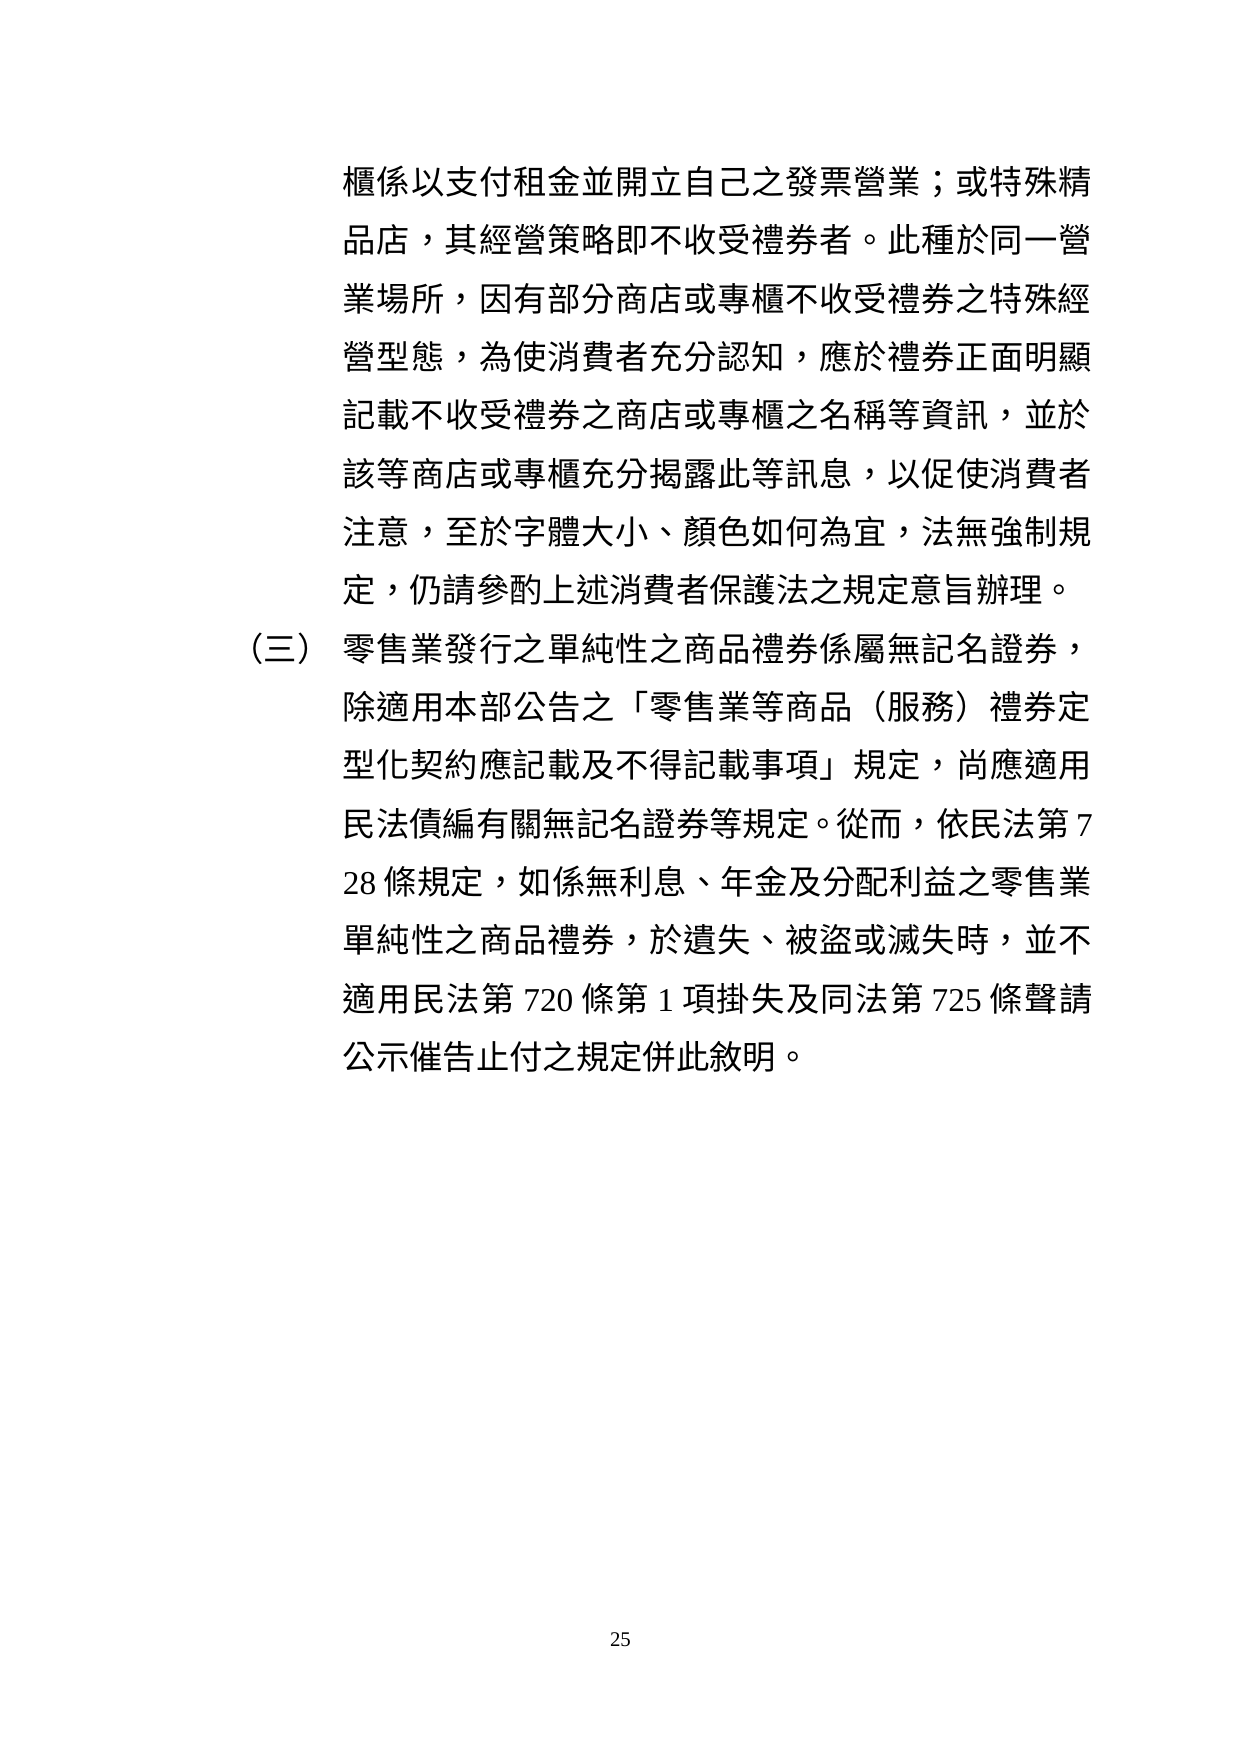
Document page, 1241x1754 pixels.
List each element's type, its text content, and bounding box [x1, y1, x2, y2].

list 零售業發行之單純性之商品禮券係屬無記名證券，除適用本部公告之「零售業等商品（服務）禮券定型化契約應記載及不得記載事項」規定，尚應適用民法債編有關無記名證券等規定。從而，依民法第728條規定，如係無利息、年金及分配利益之零售業單純性之商品禮券，於遺失、被盜或滅失時，並不適用民法第720條第1項掛失及同法第725條聲請公示催告止付之規定併此敘明。 [230, 614, 1092, 1081]
list 櫃係以支付租金並開立自己之發票營業；或特殊精品店，其經營策略即不收受禮券者。此種於同一營業場所，因有部分商店或專櫃不收受禮券之特殊經營型態，為使消費者充分認知，應於禮券正面明顯記載不收受禮券之商店或專櫃之名稱等資訊，並於該等商店或專櫃充分揭露此等訊息，以促使消費者注意，至於字體大小、顏色如何為宜，法無強制規定，仍請參酌上述消費者保護法之規定意旨辦理。 [230, 148, 1092, 614]
